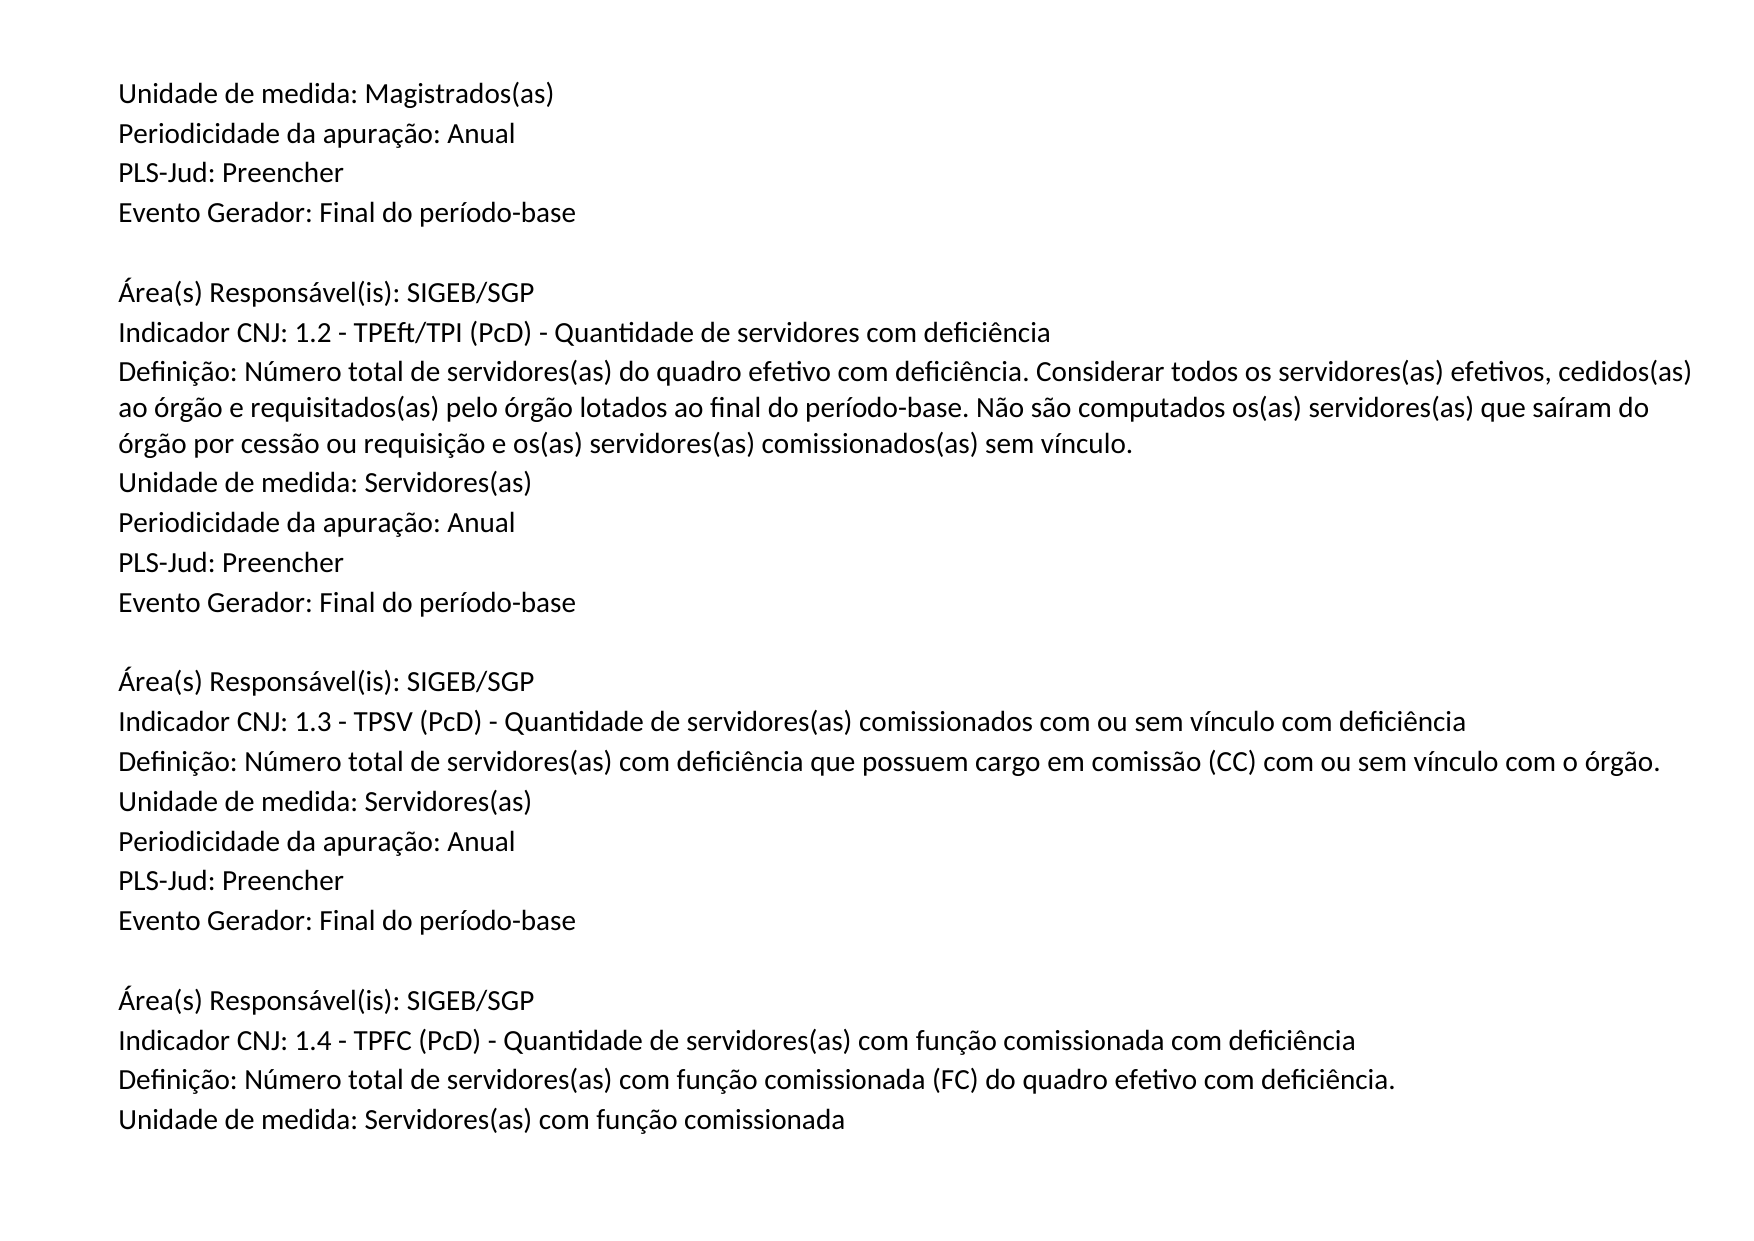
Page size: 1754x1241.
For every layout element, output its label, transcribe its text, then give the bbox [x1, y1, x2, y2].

text Área(s) Responsável(is): SIGEB/SGP [118, 982, 1712, 1017]
text Área(s) Responsável(is): SIGEB/SGP [118, 663, 1712, 699]
text Unidade de medida: Servidores(as) com função comissionada [118, 1101, 1712, 1137]
text Periodicidade da apuração: Anual [118, 823, 1712, 858]
text Indicador CNJ: 1.4 - TPFC (PcD) - Quantidade de servidores(as) com função comissionada com deficiência [118, 1022, 1712, 1057]
text Indicador CNJ: 1.3 - TPSV (PcD) - Quantidade de servidores(as) comissionados com ou sem vínculo com deficiência [118, 703, 1712, 739]
text Unidade de medida: Servidores(as) [118, 464, 1712, 500]
text Periodicidade da apuração: Anual [118, 504, 1712, 540]
text PLS-Jud: Preencher [118, 544, 1712, 580]
text PLS-Jud: Preencher [118, 154, 1712, 190]
text Unidade de medida: Servidores(as) [118, 783, 1712, 818]
text Unidade de medida: Magistrados(as) [118, 75, 1712, 111]
text Indicador CNJ: 1.2 - TPEft/TPI (PcD) - Quantidade de servidores com deficiência [118, 314, 1712, 349]
text Evento Gerador: Final do período-base [118, 584, 1712, 619]
text Definição: Número total de servidores(as) do quadro efetivo com deficiência. Considerar todos os servidores(as) efetivos, cedidos(as) ao órgão e requisitados(as) pelo órgão lotados ao final do período-base. Não são computados os(as) servidores(as) que saíram do órgão por cessão ou requisição e os(as) servidores(as) comissionados(as) sem vínculo. [118, 353, 1712, 460]
text Periodicidade da apuração: Anual [118, 115, 1712, 150]
text Definição: Número total de servidores(as) com função comissionada (FC) do quadro efetivo com deficiência. [118, 1061, 1712, 1097]
text Evento Gerador: Final do período-base [118, 902, 1712, 938]
text Evento Gerador: Final do período-base [118, 194, 1712, 230]
text PLS-Jud: Preencher [118, 862, 1712, 898]
text Definição: Número total de servidores(as) com deficiência que possuem cargo em comissão (CC) com ou sem vínculo com o órgão. [118, 743, 1712, 779]
text Área(s) Responsável(is): SIGEB/SGP [118, 274, 1712, 309]
